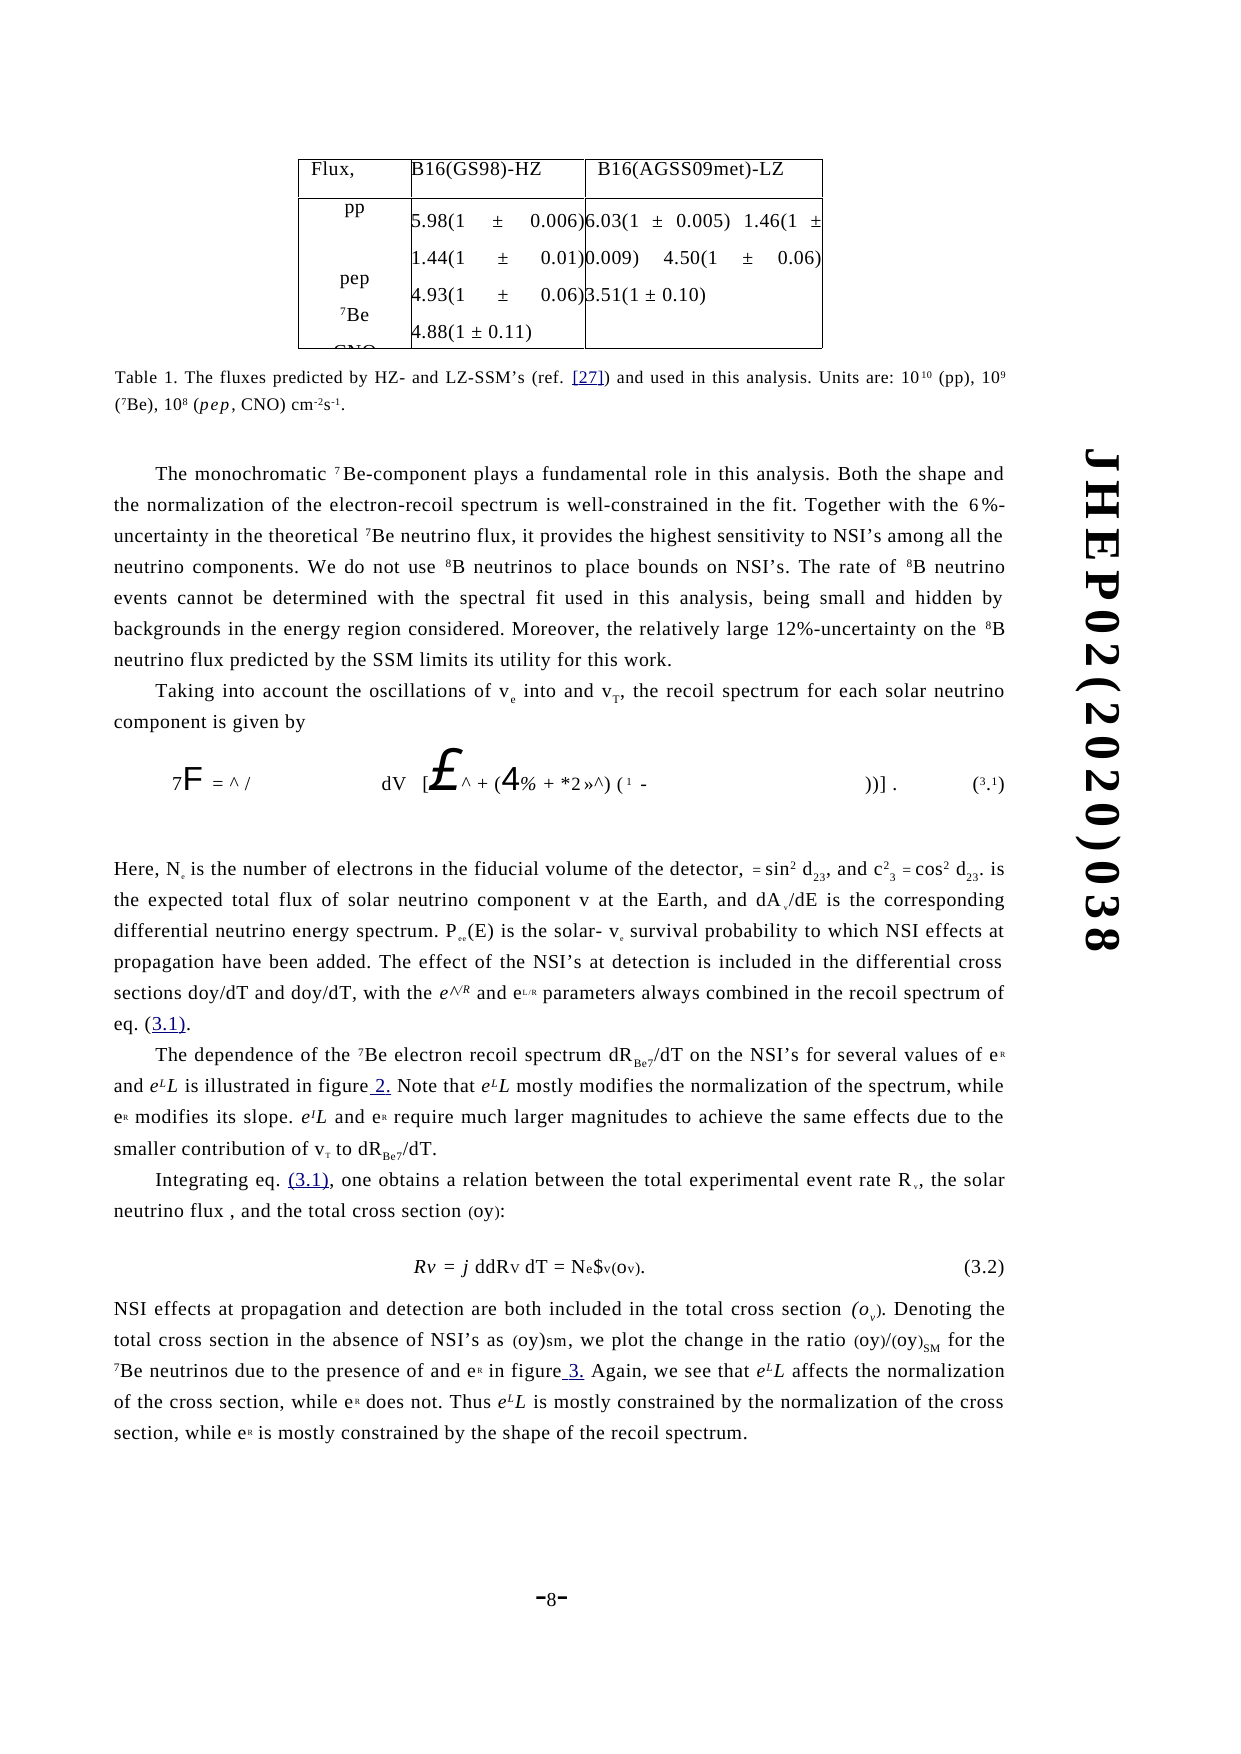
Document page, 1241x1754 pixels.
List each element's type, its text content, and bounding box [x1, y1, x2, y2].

text Taking into account the oscillations of ve into and vT, the recoil spectrum for each solar neutrino component is given by [113, 672, 1005, 734]
text Rv = j ddRV dT = Ne$v(ov). (3.2) [413, 1257, 1007, 1277]
text The monochromatic 7Be-component plays a fundamental role in this analysis. Both the shape and the normalization of the electron-recoil spectrum is well-constrained in the fit. Together with the 6%-uncertainty in the theoretical 7Be neutrino flux, it provides the highest sensitivity to NSI’s among all the neutrino components. We do not use 8B neutrinos to place bounds on NSI’s. The rate of 8B neutrino events cannot be determined with the spectral fit used in this analysis, being small and hidden by backgrounds in the energy region considered. Moreover, the relatively large 12%-uncertainty on the 8B neutrino flux predicted by the SSM limits its utility for this work. [113, 455, 1005, 672]
text JHEP02(2020)038 [1079, 447, 1129, 1004]
text Integrating eq. (3.1), one obtains a relation between the total experimental event rate Rv, the solar neutrino flux , and the total cross section (oy): [113, 1161, 1005, 1223]
table_header B16(AGSS09met)-LZ [586, 160, 822, 197]
table_header B16(GS98)-HZ [412, 179, 584, 197]
text Table 1. The fluxes predicted by HZ- and LZ-SSM’s (ref. [27]) and used in this analysis. Units are: 1010 (pp), 109 (7Be), 108 (pep, CNO) cm-2s-1. [114, 361, 1006, 416]
table_cell 6.03(1 ± 0.005) 1.46(1 ± 0.009) 4.50(1 ± 0.06) 3.51(1 ± 0.10) [586, 309, 822, 348]
text Here, Ne is the number of electrons in the fiducial volume of the detector, = sin2 d23, and c23 = cos2 d23. is the expected total flux of solar neutrino component v at the Earth, and dAv/dE is the corresponding differential neutrino energy spectrum. Pee(E) is the solar- ve survival probability to which NSI effects at propagation have been added. The effect of the NSI’s at detection is included in the differential cross sections doy/dT and doy/dT, with the e^/R and eL/R parameters always combined in the recoil spectrum of eq. (3.1). [113, 851, 1005, 1037]
text -8- [535, 1578, 588, 1613]
table_header Flux, [299, 160, 411, 197]
text NSI effects at propagation and detection are both included in the total cross section (ov). Denoting the total cross section in the absence of NSI’s as (oy)sm, we plot the change in the ratio (oy)/(oy)SM for the 7Be neutrinos due to the presence of and eR in figure 3. Again, we see that eLL affects the normalization of the cross section, while eR does not. Thus eLL is mostly constrained by the normalization of the cross section, while eR is mostly constrained by the shape of the recoil spectrum. [113, 1291, 1005, 1446]
text 7F = ^ / dV [£^ + (4% + *2»^) (1 - ))] . (3.1) [172, 744, 1007, 802]
text The dependence of the 7Be electron recoil spectrum dRBe7/dT on the NSI’s for several values of eR and eLL is illustrated in figure 2. Note that eLL mostly modifies the normalization of the spectrum, while eR modifies its slope. eIL and eR require much larger magnitudes to achieve the same effects due to the smaller contribution of vT to dRBe7/dT. [113, 1037, 1005, 1161]
